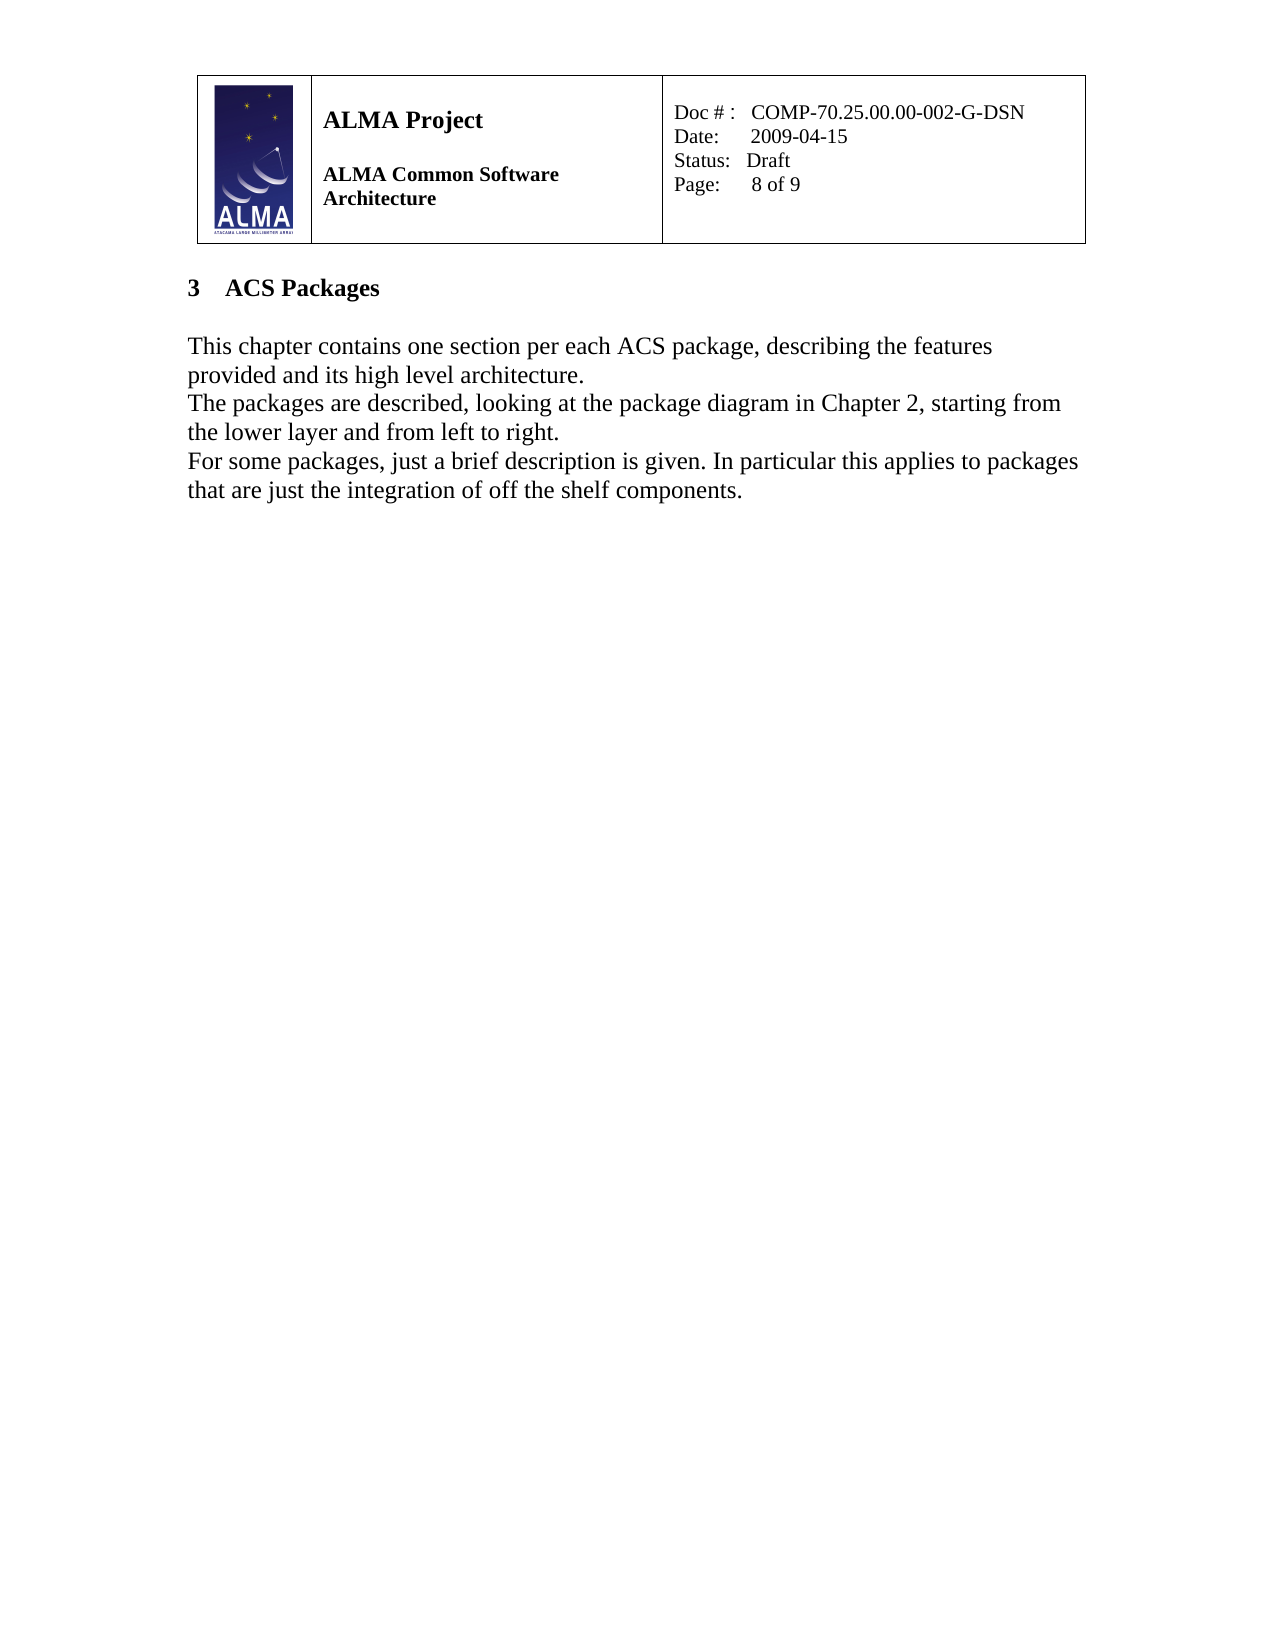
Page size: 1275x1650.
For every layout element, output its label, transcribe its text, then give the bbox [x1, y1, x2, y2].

text For some packages, just a brief description is given. In particular this applies to packages that are just the integration of off the shelf components. [187, 446, 1087, 503]
text The packages are described, looking at the package diagram in Chapter 2, starting from the lower layer and from left to right. [187, 388, 1087, 446]
subtitle ACS Packages [187, 273, 1087, 302]
text This chapter contains one section per each ACS package, describing the features provided and its high level architecture. [187, 331, 1087, 388]
picture [214, 85, 293, 235]
